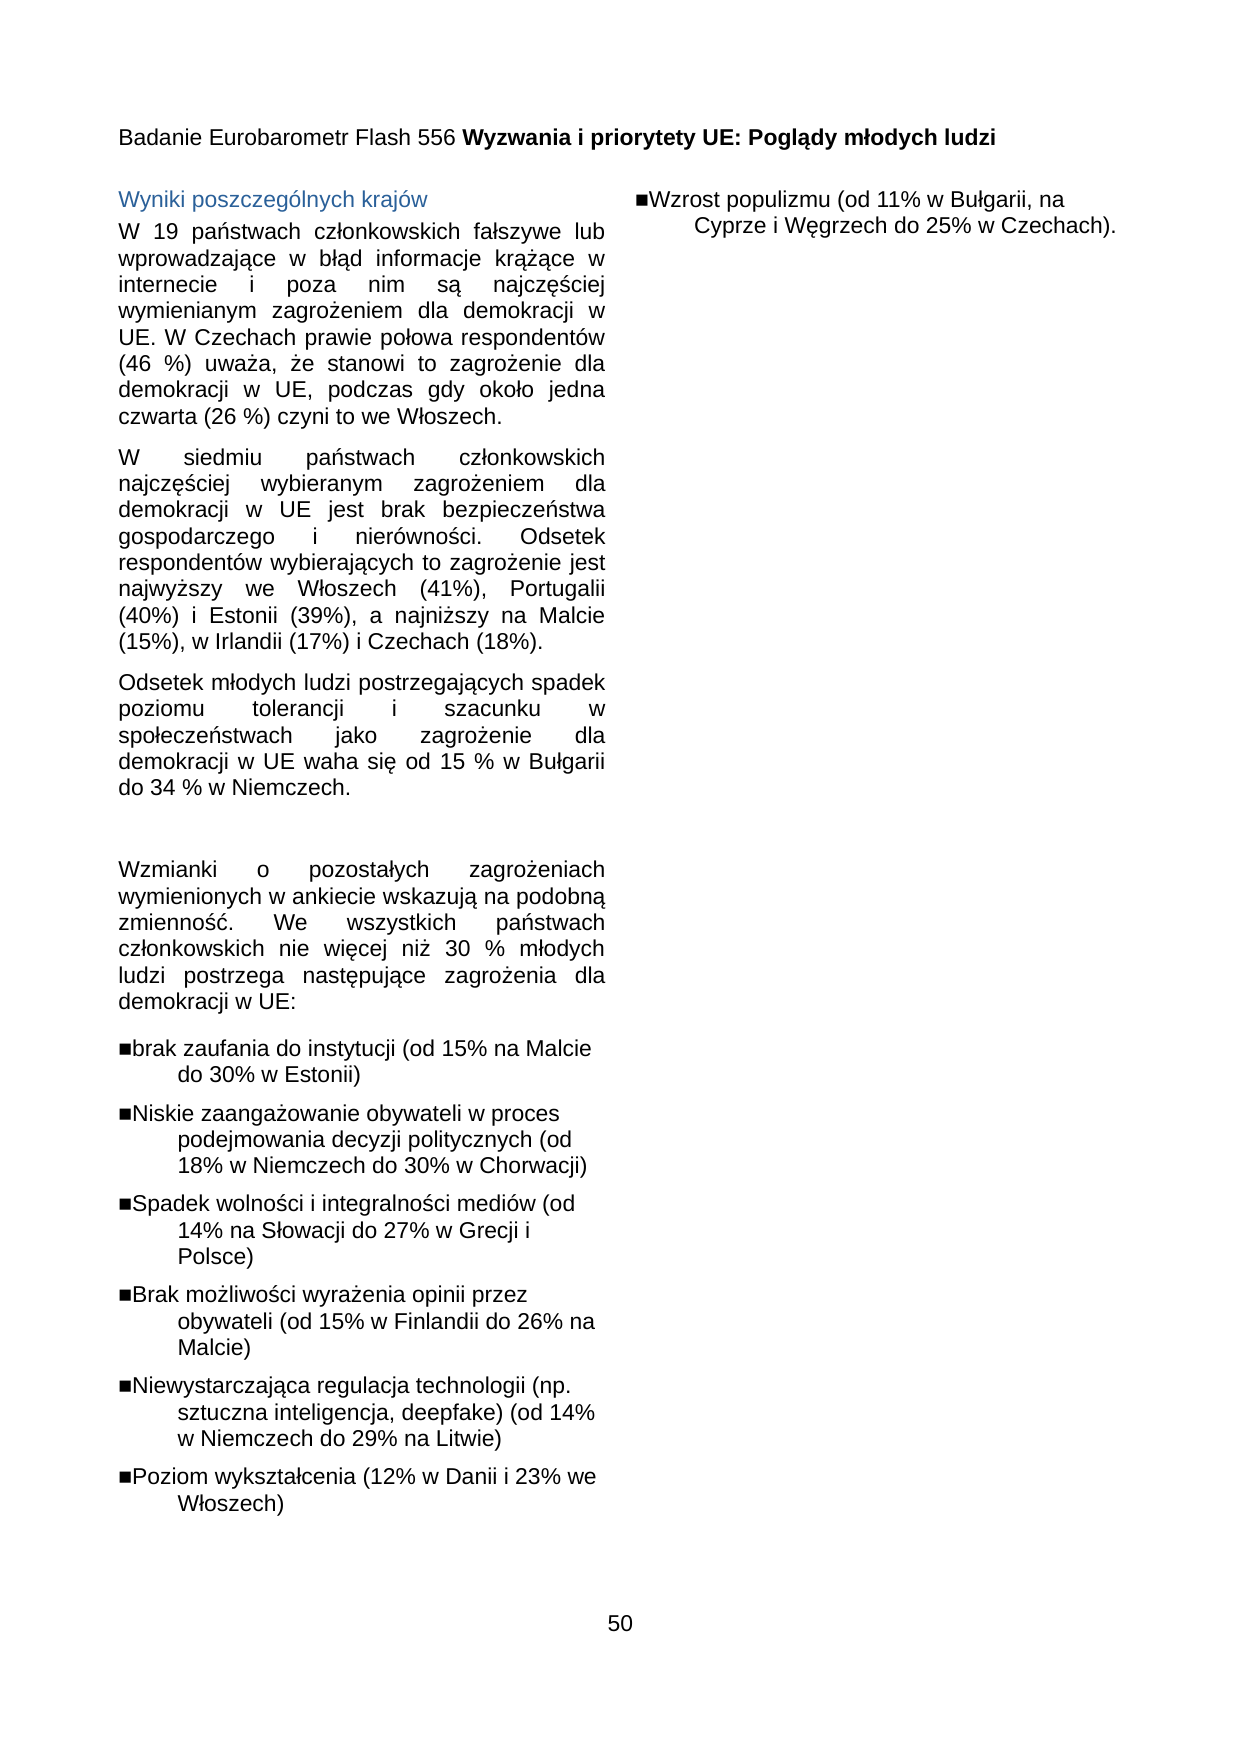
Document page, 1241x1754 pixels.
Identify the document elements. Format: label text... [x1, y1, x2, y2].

text ■Spadek wolności i integralności mediów (od 14% na Słowacji do 27% w Grecji i Polsce) [118, 1190, 605, 1269]
text ■Niskie zaangażowanie obywateli w proces podejmowania decyzji politycznych (od 18% w Niemczech do 30% w Chorwacji) [118, 1099, 605, 1178]
text ■Poziom wykształcenia (12% w Danii i 23% we Włoszech) [118, 1463, 605, 1516]
text W 19 państwach członkowskich fałszywe lub wprowadzające w błąd informacje krążące w internecie i poza nim są najczęściej wymienianym zagrożeniem dla demokracji w UE. W Czechach prawie połowa respondentów (46 %) uważa, że stanowi to zagrożenie dla demokracji w UE, podczas gdy około jedna czwarta (26 %) czyni to we Włoszech. [118, 218, 605, 429]
text Wyniki poszczególnych krajów [118, 186, 605, 212]
text Odsetek młodych ludzi postrzegających spadek poziomu tolerancji i szacunku w społeczeństwach jako zagrożenie dla demokracji w UE waha się od 15 % w Bułgarii do 34 % w Niemczech. [118, 669, 605, 801]
text ■Brak możliwości wyrażenia opinii przez obywateli (od 15% w Finlandii do 26% na Malcie) [118, 1281, 605, 1360]
text ■brak zaufania do instytucji (od 15% na Malcie do 30% w Estonii) [118, 1035, 605, 1088]
text Wzmianki o pozostałych zagrożeniach wymienionych w ankiecie wskazują na podobną zmienność. We wszystkich państwach członkowskich nie więcej niż 30 % młodych ludzi postrzega następujące zagrożenia dla demokracji w UE: [118, 856, 605, 1014]
text ■Wzrost populizmu (od 11% w Bułgarii, na Cyprze i Węgrzech do 25% w Czechach). [635, 186, 1122, 238]
text W siedmiu państwach członkowskich najczęściej wybieranym zagrożeniem dla demokracji w UE jest brak bezpieczeństwa gospodarczego i nierówności. Odsetek respondentów wybierających to zagrożenie jest najwyższy we Włoszech (41%), Portugalii (40%) i Estonii (39%), a najniższy na Malcie (15%), w Irlandii (17%) i Czechach (18%). [118, 443, 605, 654]
text ■Niewystarczająca regulacja technologii (np. sztuczna inteligencja, deepfake) (od 14% w Niemczech do 29% na Litwie) [118, 1372, 605, 1451]
